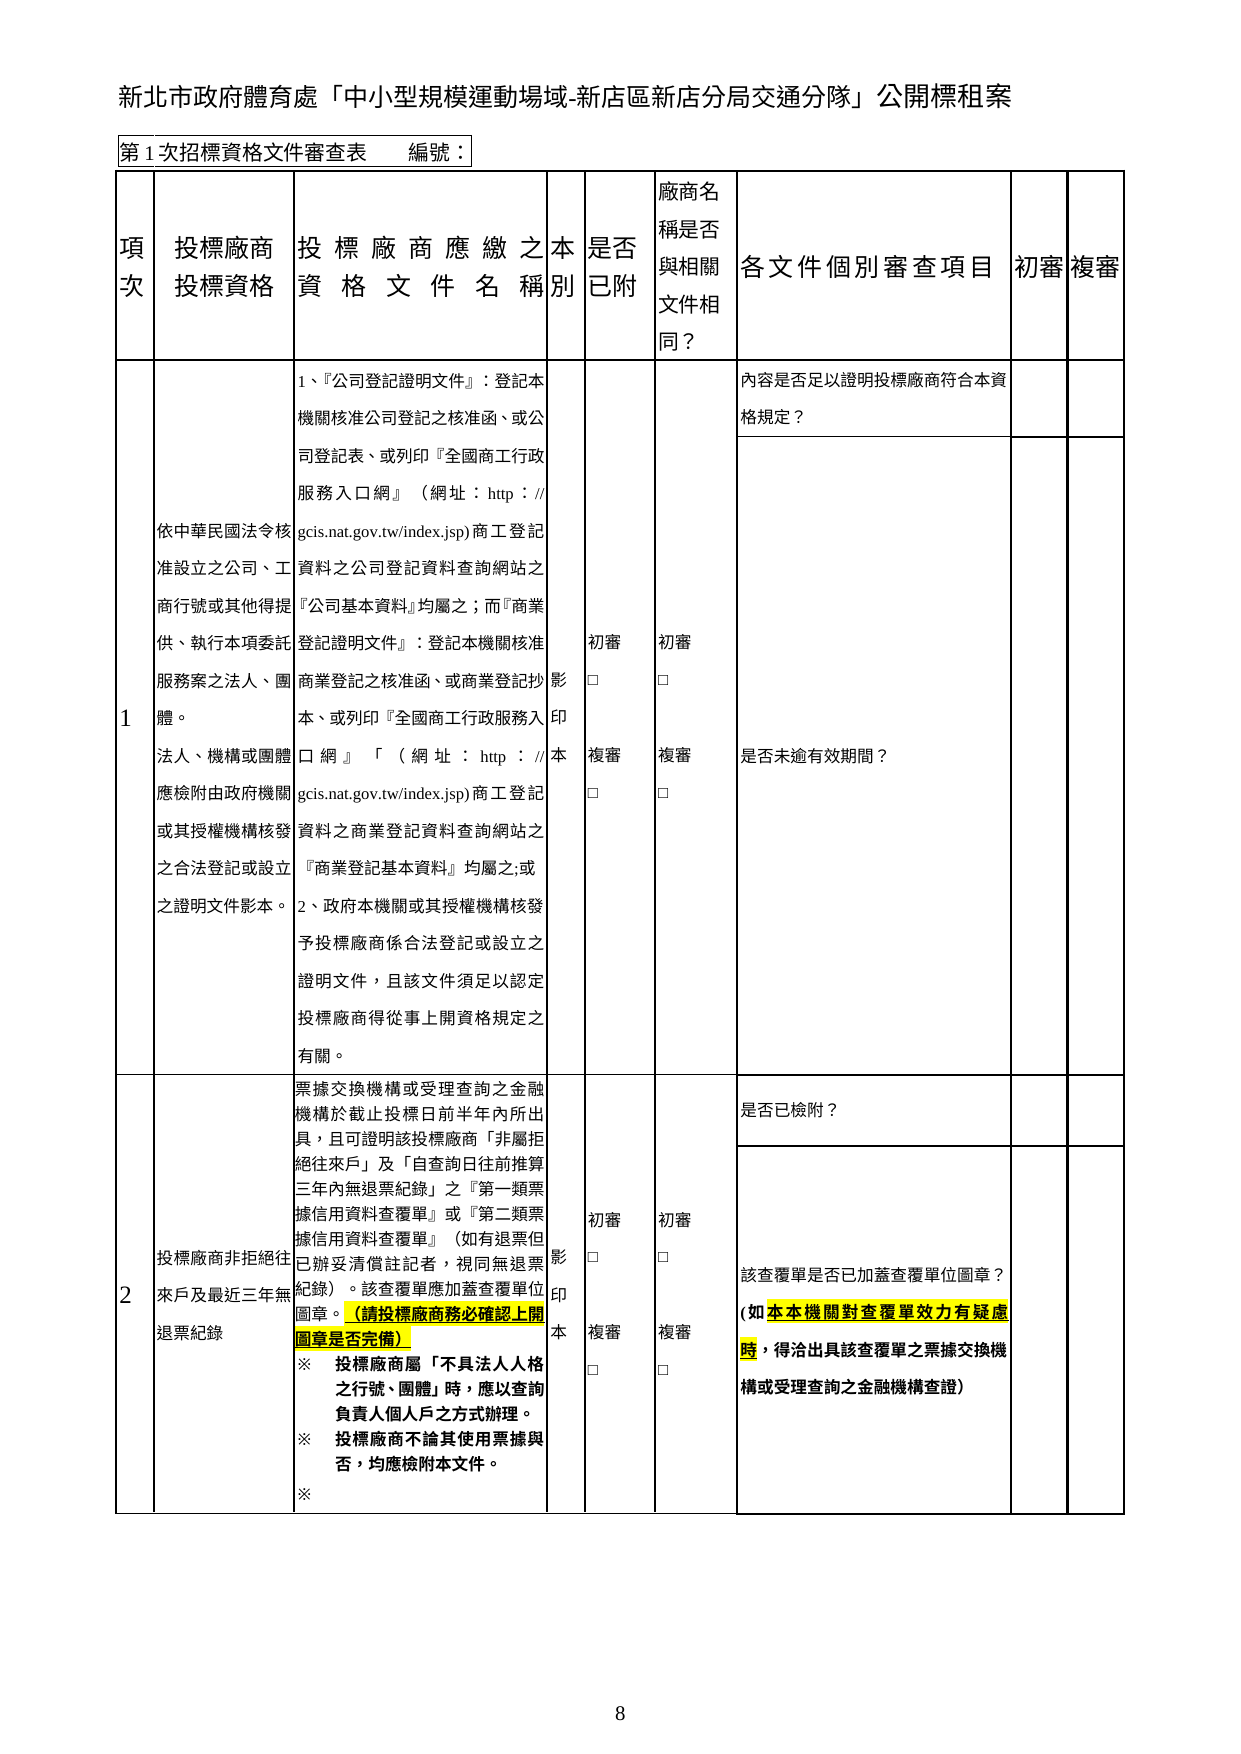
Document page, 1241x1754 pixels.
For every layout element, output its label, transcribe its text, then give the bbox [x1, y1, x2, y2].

table_header 廠商名稱是否與相關文件相同？ [656, 172, 736, 359]
table_cell [1012, 438, 1066, 1074]
table_cell 初審 □ 複審 □ [656, 361, 736, 1074]
table_header 初審 [1012, 172, 1066, 359]
subtitle 第1次招標資格文件審查表 編號： [118, 132, 1109, 169]
table_cell [1012, 1076, 1066, 1145]
table_cell [1012, 361, 1066, 436]
table_header 是否 已附 [586, 172, 654, 359]
table_cell 1、『公司登記證明文件』：登記本機關核准公司登記之核准函、或公司登記表、或列印『全國商工行政服務入口網』（網址：http：//gcis.nat.gov.tw/index.jsp)商工登記資料之公司登記資料查詢網站之『公司基本資料』均屬之；而『商業登記證明文件』：登記本機關核准商業登記之核准函、或商業登記抄本、或列印『全國商工行政服務入口網』「（網址：http：//gcis.nat.gov.tw/index.jsp)商工登記資料之商業登記資料查詢網站之『商業登記基本資料』均屬之;或 2、政府本機關或其授權機構核發予投標廠商係合法登記或設立之證明文件，且該文件須足以認定投標廠商得從事上開資格規定之有關。 [295, 361, 546, 1074]
table_header 投標廠商應繳之 資格文件名稱 [295, 172, 546, 359]
table_cell 投標廠商非拒絕往來戶及最近三年無退票紀錄 [154, 1075, 294, 1513]
table_cell [1069, 1147, 1123, 1513]
table_header 複審 [1069, 172, 1123, 359]
table_header 投標廠商 投標資格 [155, 172, 293, 359]
table_header 項次 [117, 172, 153, 359]
table_cell 該查覆單是否已加蓋查覆單位圖章？(如本本機關對查覆單效力有疑慮時，得洽出具該查覆單之票據交換機構或受理查詢之金融機構查證） [738, 1147, 1010, 1513]
table_cell 是否已檢附？ [738, 1076, 1010, 1145]
table_cell [1069, 361, 1123, 436]
table_header 各文件個別審查項目 [738, 172, 1010, 359]
table_cell 是否未逾有效期間？ [738, 437, 1010, 1074]
table_cell 票據交換機構或受理查詢之金融機構於截止投標日前半年內所出具，且可證明該投標廠商「非屬拒絕往來戶」及「自查詢日往前推算三年內無退票紀錄」之『第一類票據信用資料查覆單』或『第二類票據信用資料查覆單』（如有退票但已辦妥清償註記者，視同無退票紀錄）。該查覆單應加蓋查覆單位圖章。（請投標廠商務必確認上開圖章是否完備） 投標廠商屬「不具法人人格之行號、團體」時，應以查詢負責人個人戶之方式辦理。 投標廠商不論其使用票據與否，均應檢附本文件。 [294, 1075, 547, 1513]
table_cell 2 [117, 1075, 153, 1513]
table_cell 初審 □ 複審 □ [585, 1075, 655, 1513]
table_cell [1069, 1076, 1123, 1145]
subtitle 新北市政府體育處「中小型規模運動場域-新店區新店分局交通分隊」公開標租案 [118, 57, 1109, 132]
table_cell [1012, 1147, 1066, 1513]
table_cell [1069, 438, 1123, 1074]
table_header 本別 [548, 172, 584, 359]
table_cell 內容是否足以證明投標廠商符合本資格規定？ [738, 361, 1010, 436]
table_cell 影印本 [547, 1075, 585, 1513]
table_cell 1 [117, 361, 153, 1074]
table_cell 初審 □ 複審 □ [586, 361, 654, 1074]
table_cell 依中華民國法令核准設立之公司、工商行號或其他得提供、執行本項委託服務案之法人、團體。 法人、機構或團體應檢附由政府機關或其授權機構核發之合法登記或設立之證明文件影本。 [155, 361, 293, 1074]
table_cell 影印本 [548, 361, 584, 1074]
table_cell 初審 □ 複審 □ [655, 1075, 736, 1513]
